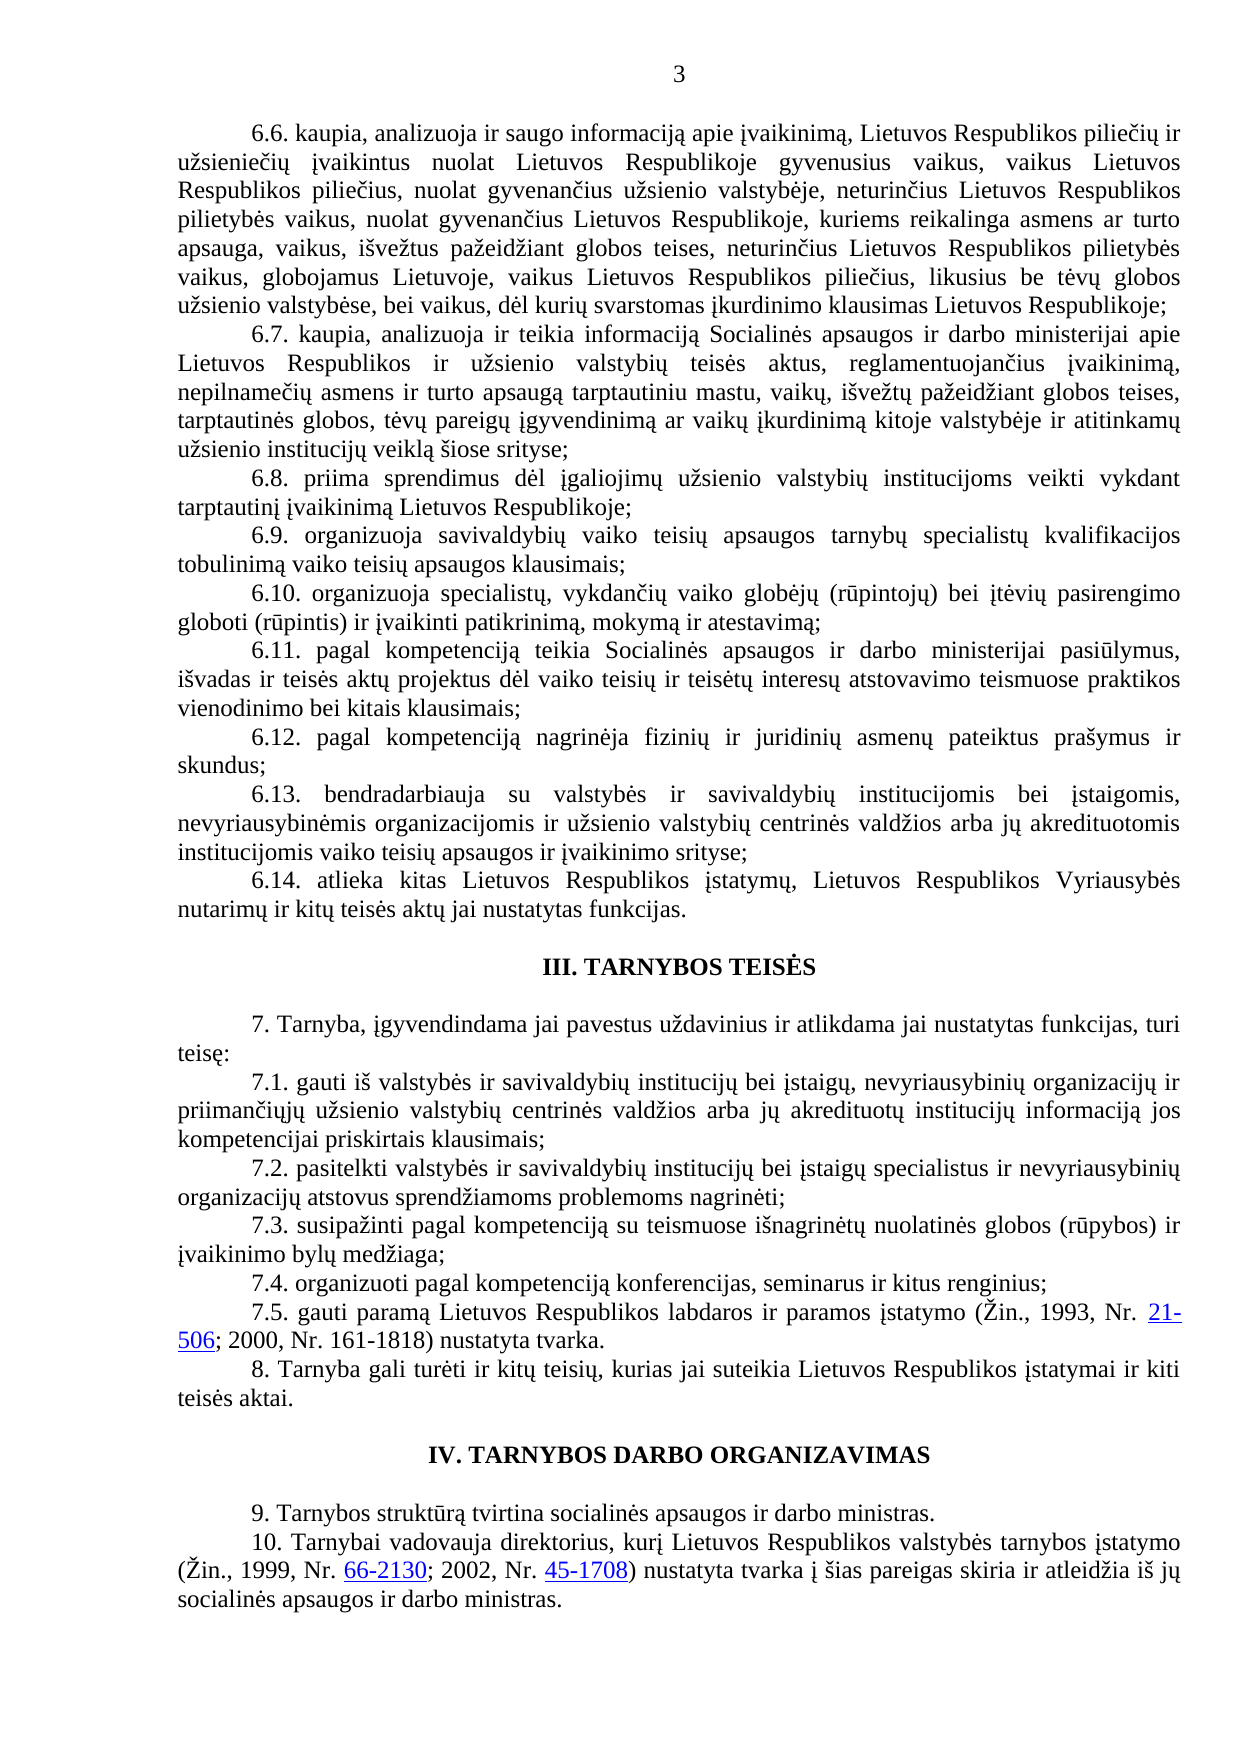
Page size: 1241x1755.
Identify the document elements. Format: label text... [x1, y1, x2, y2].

text 7. Tarnyba, įgyvendindama jai pavestus uždavinius ir atlikdama jai nustatytas funkcijas, turi teisę: [177, 1009, 1181, 1067]
text 6.6. kaupia, analizuoja ir saugo informaciją apie įvaikinimą, Lietuvos Respublikos piliečių ir užsieniečių įvaikintus nuolat Lietuvos Respublikoje gyvenusius vaikus, vaikus Lietuvos Respublikos piliečius, nuolat gyvenančius užsienio valstybėje, neturinčius Lietuvos Respublikos pilietybės vaikus, nuolat gyvenančius Lietuvos Respublikoje, kuriems reikalinga asmens ar turto apsauga, vaikus, išvežtus pažeidžiant globos teises, neturinčius Lietuvos Respublikos pilietybės vaikus, globojamus Lietuvoje, vaikus Lietuvos Respublikos piliečius, likusius be tėvų globos užsienio valstybėse, bei vaikus, dėl kurių svarstomas įkurdinimo klausimas Lietuvos Respublikoje; [177, 118, 1181, 319]
text 6.7. kaupia, analizuoja ir teikia informaciją Socialinės apsaugos ir darbo ministerijai apie Lietuvos Respublikos ir užsienio valstybių teisės aktus, reglamentuojančius įvaikinimą, nepilnamečių asmens ir turto apsaugą tarptautiniu mastu, vaikų, išvežtų pažeidžiant globos teises, tarptautinės globos, tėvų pareigų įgyvendinimą ar vaikų įkurdinimą kitoje valstybėje ir atitinkamų užsienio institucijų veiklą šiose srityse; [177, 319, 1181, 463]
text 9. Tarnybos struktūrą tvirtina socialinės apsaugos ir darbo ministras. [177, 1498, 1181, 1527]
text 7.1. gauti iš valstybės ir savivaldybių institucijų bei įstaigų, nevyriausybinių organizacijų ir priimančiųjų užsienio valstybių centrinės valdžios arba jų akredituotų institucijų informaciją jos kompetencijai priskirtais klausimais; [177, 1067, 1181, 1153]
text III. TARNYBOS TEISĖS [177, 952, 1181, 981]
text 6.12. pagal kompetenciją nagrinėja fizinių ir juridinių asmenų pateiktus prašymus ir skundus; [177, 722, 1181, 779]
text 6.14. atlieka kitas Lietuvos Respublikos įstatymų, Lietuvos Respublikos Vyriausybės nutarimų ir kitų teisės aktų jai nustatytas funkcijas. [177, 866, 1181, 923]
text 6.10. organizuoja specialistų, vykdančių vaiko globėjų (rūpintojų) bei įtėvių pasirengimo globoti (rūpintis) ir įvaikinti patikrinimą, mokymą ir atestavimą; [177, 578, 1181, 636]
text 7.5. gauti paramą Lietuvos Respublikos labdaros ir paramos įstatymo (Žin., 1993, Nr. 21-506; 2000, Nr. 161-1818) nustatyta tvarka. [177, 1297, 1181, 1354]
text 6.9. organizuoja savivaldybių vaiko teisių apsaugos tarnybų specialistų kvalifikacijos tobulinimą vaiko teisių apsaugos klausimais; [177, 521, 1181, 578]
text 6.11. pagal kompetenciją teikia Socialinės apsaugos ir darbo ministerijai pasiūlymus, išvadas ir teisės aktų projektus dėl vaiko teisių ir teisėtų interesų atstovavimo teismuose praktikos vienodinimo bei kitais klausimais; [177, 636, 1181, 722]
text IV. TARNYBOS DARBO ORGANIZAVIMAS [177, 1441, 1181, 1469]
text 6.13. bendradarbiauja su valstybės ir savivaldybių institucijomis bei įstaigomis, nevyriausybinėmis organizacijomis ir užsienio valstybių centrinės valdžios arba jų akredituotomis institucijomis vaiko teisių apsaugos ir įvaikinimo srityse; [177, 779, 1181, 866]
text 6.8. priima sprendimus dėl įgaliojimų užsienio valstybių institucijoms veikti vykdant tarptautinį įvaikinimą Lietuvos Respublikoje; [177, 463, 1181, 521]
text 8. Tarnyba gali turėti ir kitų teisių, kurias jai suteikia Lietuvos Respublikos įstatymai ir kiti teisės aktai. [177, 1354, 1181, 1412]
text 10. Tarnybai vadovauja direktorius, kurį Lietuvos Respublikos valstybės tarnybos įstatymo (Žin., 1999, Nr. 66-2130; 2002, Nr. 45-1708) nustatyta tvarka į šias pareigas skiria ir atleidžia iš jų socialinės apsaugos ir darbo ministras. [177, 1527, 1181, 1613]
text 7.4. organizuoti pagal kompetenciją konferencijas, seminarus ir kitus renginius; [177, 1268, 1181, 1297]
text 7.3. susipažinti pagal kompetenciją su teismuose išnagrinėtų nuolatinės globos (rūpybos) ir įvaikinimo bylų medžiaga; [177, 1211, 1181, 1268]
text 7.2. pasitelkti valstybės ir savivaldybių institucijų bei įstaigų specialistus ir nevyriausybinių organizacijų atstovus sprendžiamoms problemoms nagrinėti; [177, 1153, 1181, 1211]
